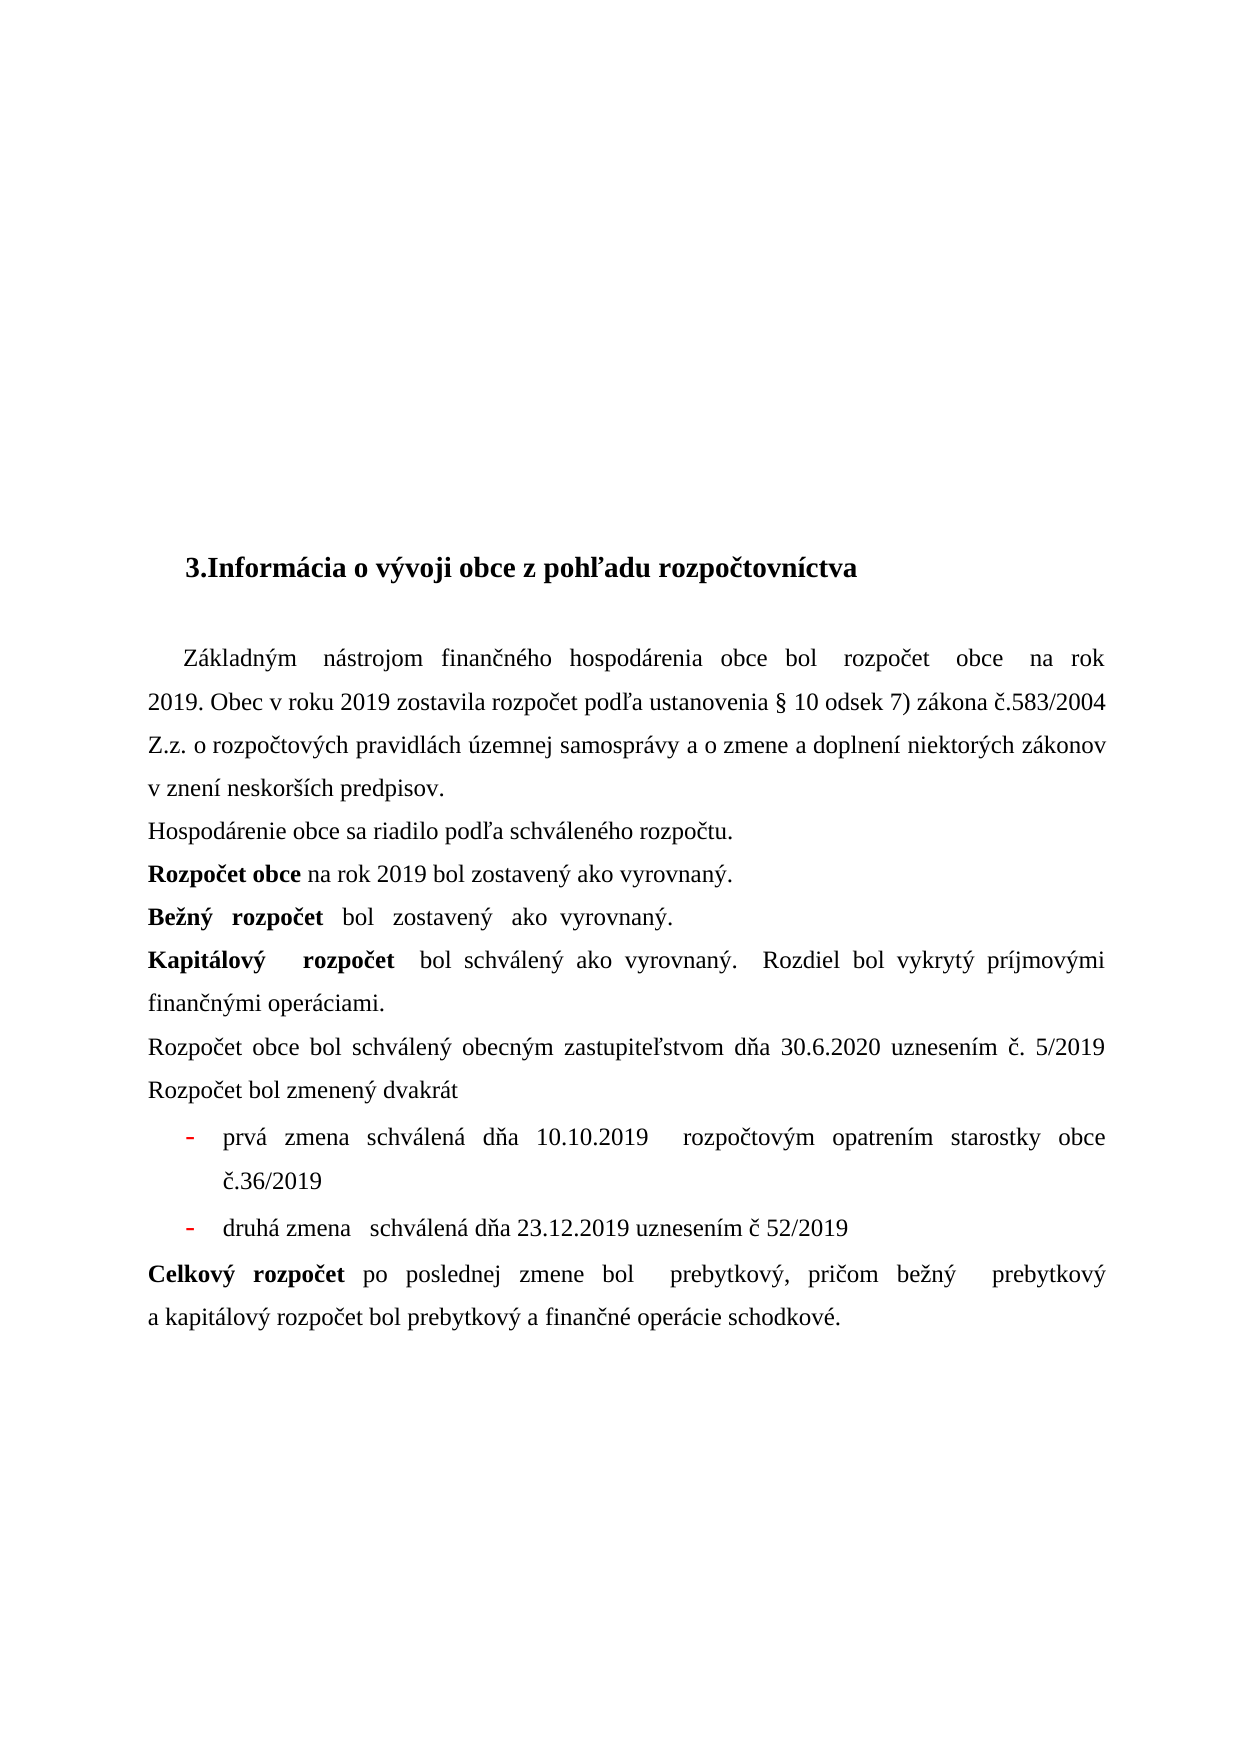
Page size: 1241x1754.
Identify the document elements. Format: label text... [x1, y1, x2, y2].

text Bežný rozpočet bol zostavený ako vyrovnaný. [148, 902, 1106, 931]
text Celkový rozpočet po poslednej zmene bol prebytkový, pričom bežný prebytkový a kapitálový rozpočet bol prebytkový a finančné operácie schodkové. [148, 1259, 1106, 1331]
list druhá zmena schválená dňa 23.12.2019 uznesením č 52/2019 [185, 1209, 1106, 1242]
text Rozpočet obce bol schválený obecným zastupiteľstvom dňa 30.6.2020 uznesením č. 5/2019 Rozpočet bol zmenený dvakrát [148, 1032, 1106, 1103]
text Kapitálový rozpočet bol schválený ako vyrovnaný. Rozdiel bol vykrytý príjmovými finančnými operáciami. [148, 945, 1106, 1017]
list prvá zmena schválená dňa 10.10.2019 rozpočtovým opatrením starostky obce č.36/2019 [185, 1118, 1106, 1194]
text Základným nástrojom finančného hospodárenia obce bol rozpočet obce na rok 2019. Obec v roku 2019 zostavila rozpočet podľa ustanovenia § 10 odsek 7) zákona č.583/2004 Z.z. o rozpočtových pravidlách územnej samosprávy a o zmene a doplnení niektorých zákonov v znení neskorších predpisov. [148, 643, 1106, 802]
text Hospodárenie obce sa riadilo podľa schváleného rozpočtu. [148, 816, 1106, 845]
text Rozpočet obce na rok 2019 bol zostavený ako vyrovnaný. [148, 859, 1106, 888]
text 3.Informácia o vývoji obce z pohľadu rozpočtovníctva [185, 550, 1106, 584]
